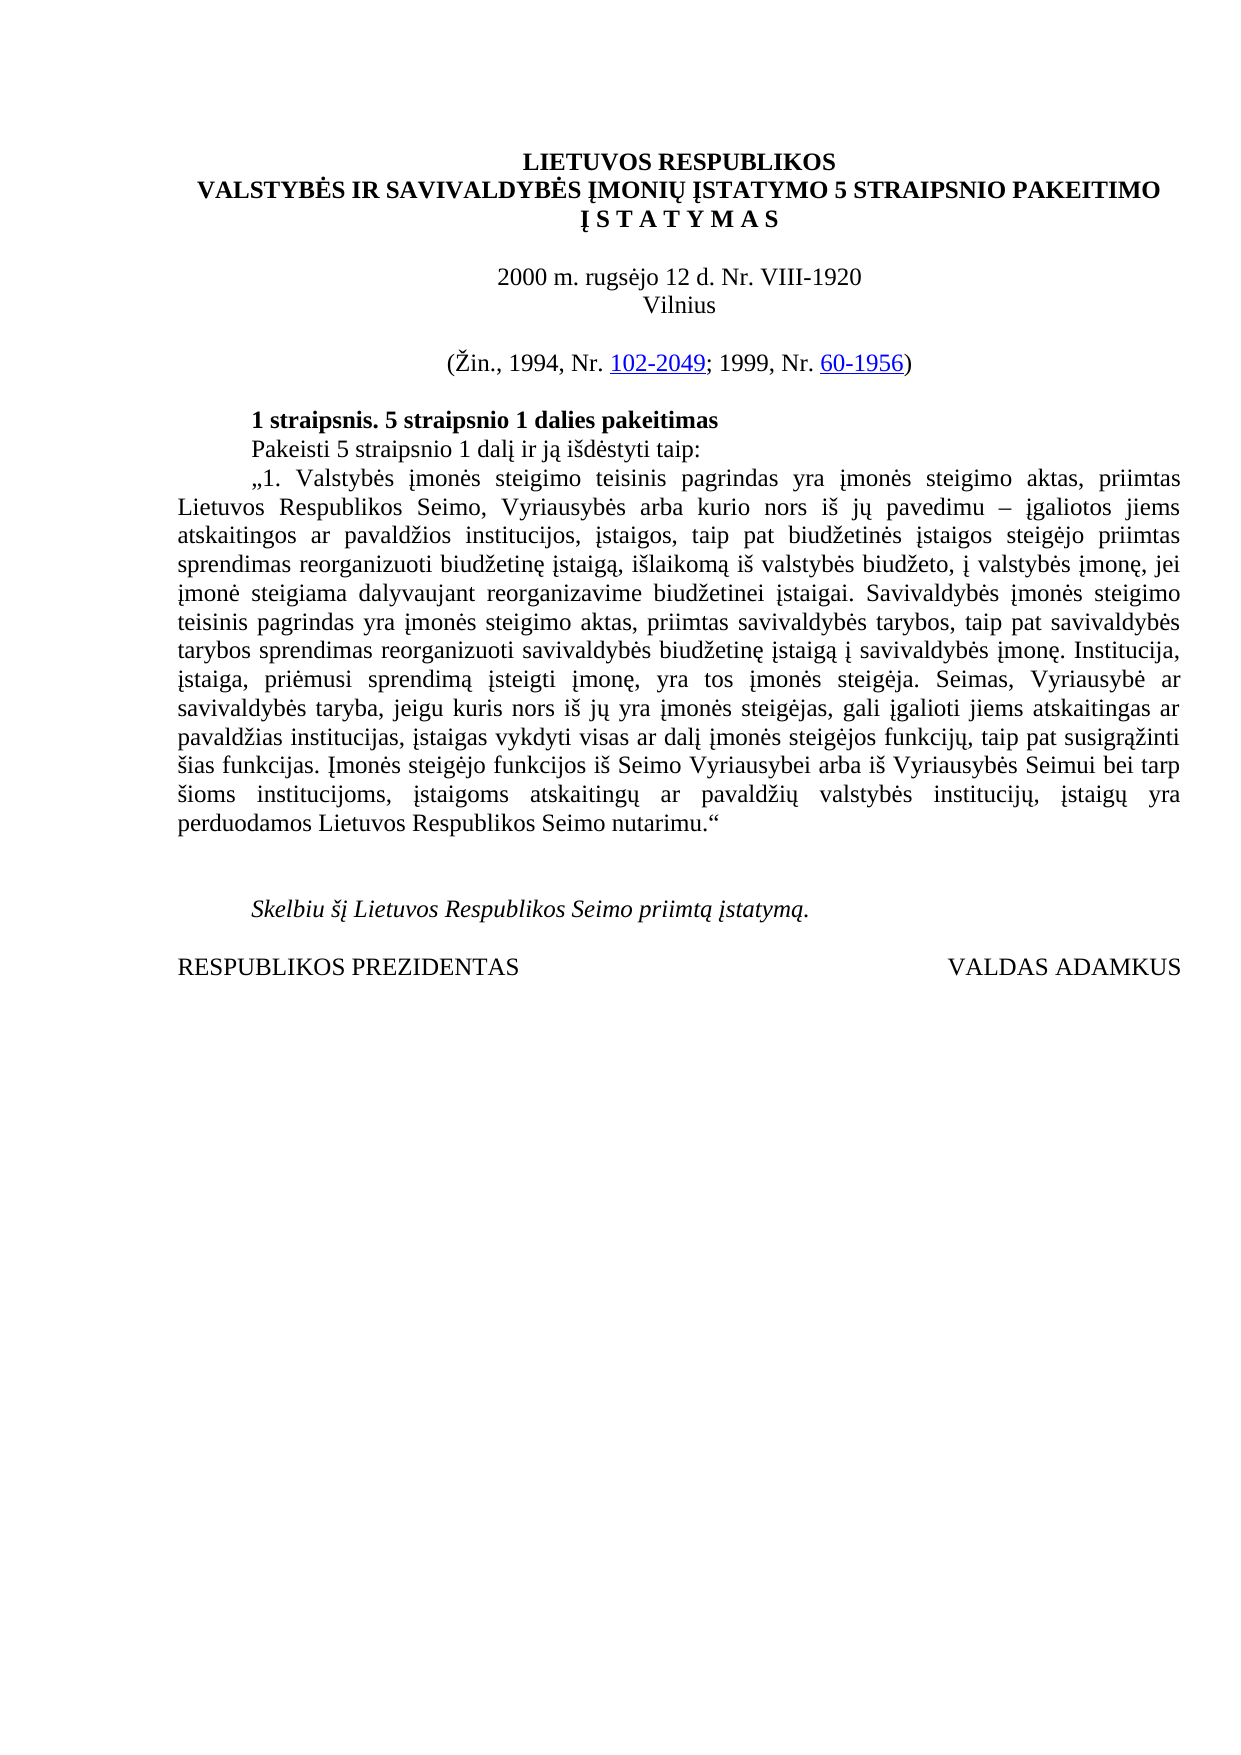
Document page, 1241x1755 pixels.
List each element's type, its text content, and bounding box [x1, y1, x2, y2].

text RESPUBLIKOS PREZIDENTAS VALDAS ADAMKUS [177, 952, 1181, 981]
text Skelbiu šį Lietuvos Respublikos Seimo priimtą įstatymą. [177, 894, 1181, 923]
text 2000 m. rugsėjo 12 d. Nr. VIII-1920 [177, 262, 1181, 291]
text „1. Valstybės įmonės steigimo teisinis pagrindas yra įmonės steigimo aktas, priimtas Lietuvos Respublikos Seimo, Vyriausybės arba kurio nors iš jų pavedimu – įgaliotos jiems atskaitingos ar pavaldžios institucijos, įstaigos, taip pat biudžetinės įstaigos steigėjo priimtas sprendimas reorganizuoti biudžetinę įstaigą, išlaikomą iš valstybės biudžeto, į valstybės įmonę, jei įmonė steigiama dalyvaujant reorganizavime biudžetinei įstaigai. Savivaldybės įmonės steigimo teisinis pagrindas yra įmonės steigimo aktas, priimtas savivaldybės tarybos, taip pat savivaldybės tarybos sprendimas reorganizuoti savivaldybės biudžetinę įstaigą į savivaldybės įmonę. Institucija, įstaiga, priėmusi sprendimą įsteigti įmonę, yra tos įmonės steigėja. Seimas, Vyriausybė ar savivaldybės taryba, jeigu kuris nors iš jų yra įmonės steigėjas, gali įgalioti jiems atskaitingas ar pavaldžias institucijas, įstaigas vykdyti visas ar dalį įmonės steigėjos funkcijų, taip pat susigrąžinti šias funkcijas. Įmonės steigėjo funkcijos iš Seimo Vyriausybei arba iš Vyriausybės Seimui bei tarp šioms institucijoms, įstaigoms atskaitingų ar pavaldžių valstybės institucijų, įstaigų yra perduodamos Lietuvos Respublikos Seimo nutarimu.“ [177, 463, 1181, 837]
text (Žin., 1994, Nr. 102-2049; 1999, Nr. 60-1956) [177, 348, 1181, 377]
text Vilnius [177, 291, 1181, 319]
text Į S T A T Y M A S [177, 204, 1181, 233]
text Pakeisti 5 straipsnio 1 dalį ir ją išdėstyti taip: [177, 434, 1181, 463]
text 1 straipsnis. 5 straipsnio 1 dalies pakeitimas [177, 406, 1181, 434]
text LIETUVOS RESPUBLIKOS VALSTYBĖS IR SAVIVALDYBĖS ĮMONIŲ ĮSTATYMO 5 STRAIPSNIO PAKEITIMO [177, 147, 1181, 204]
